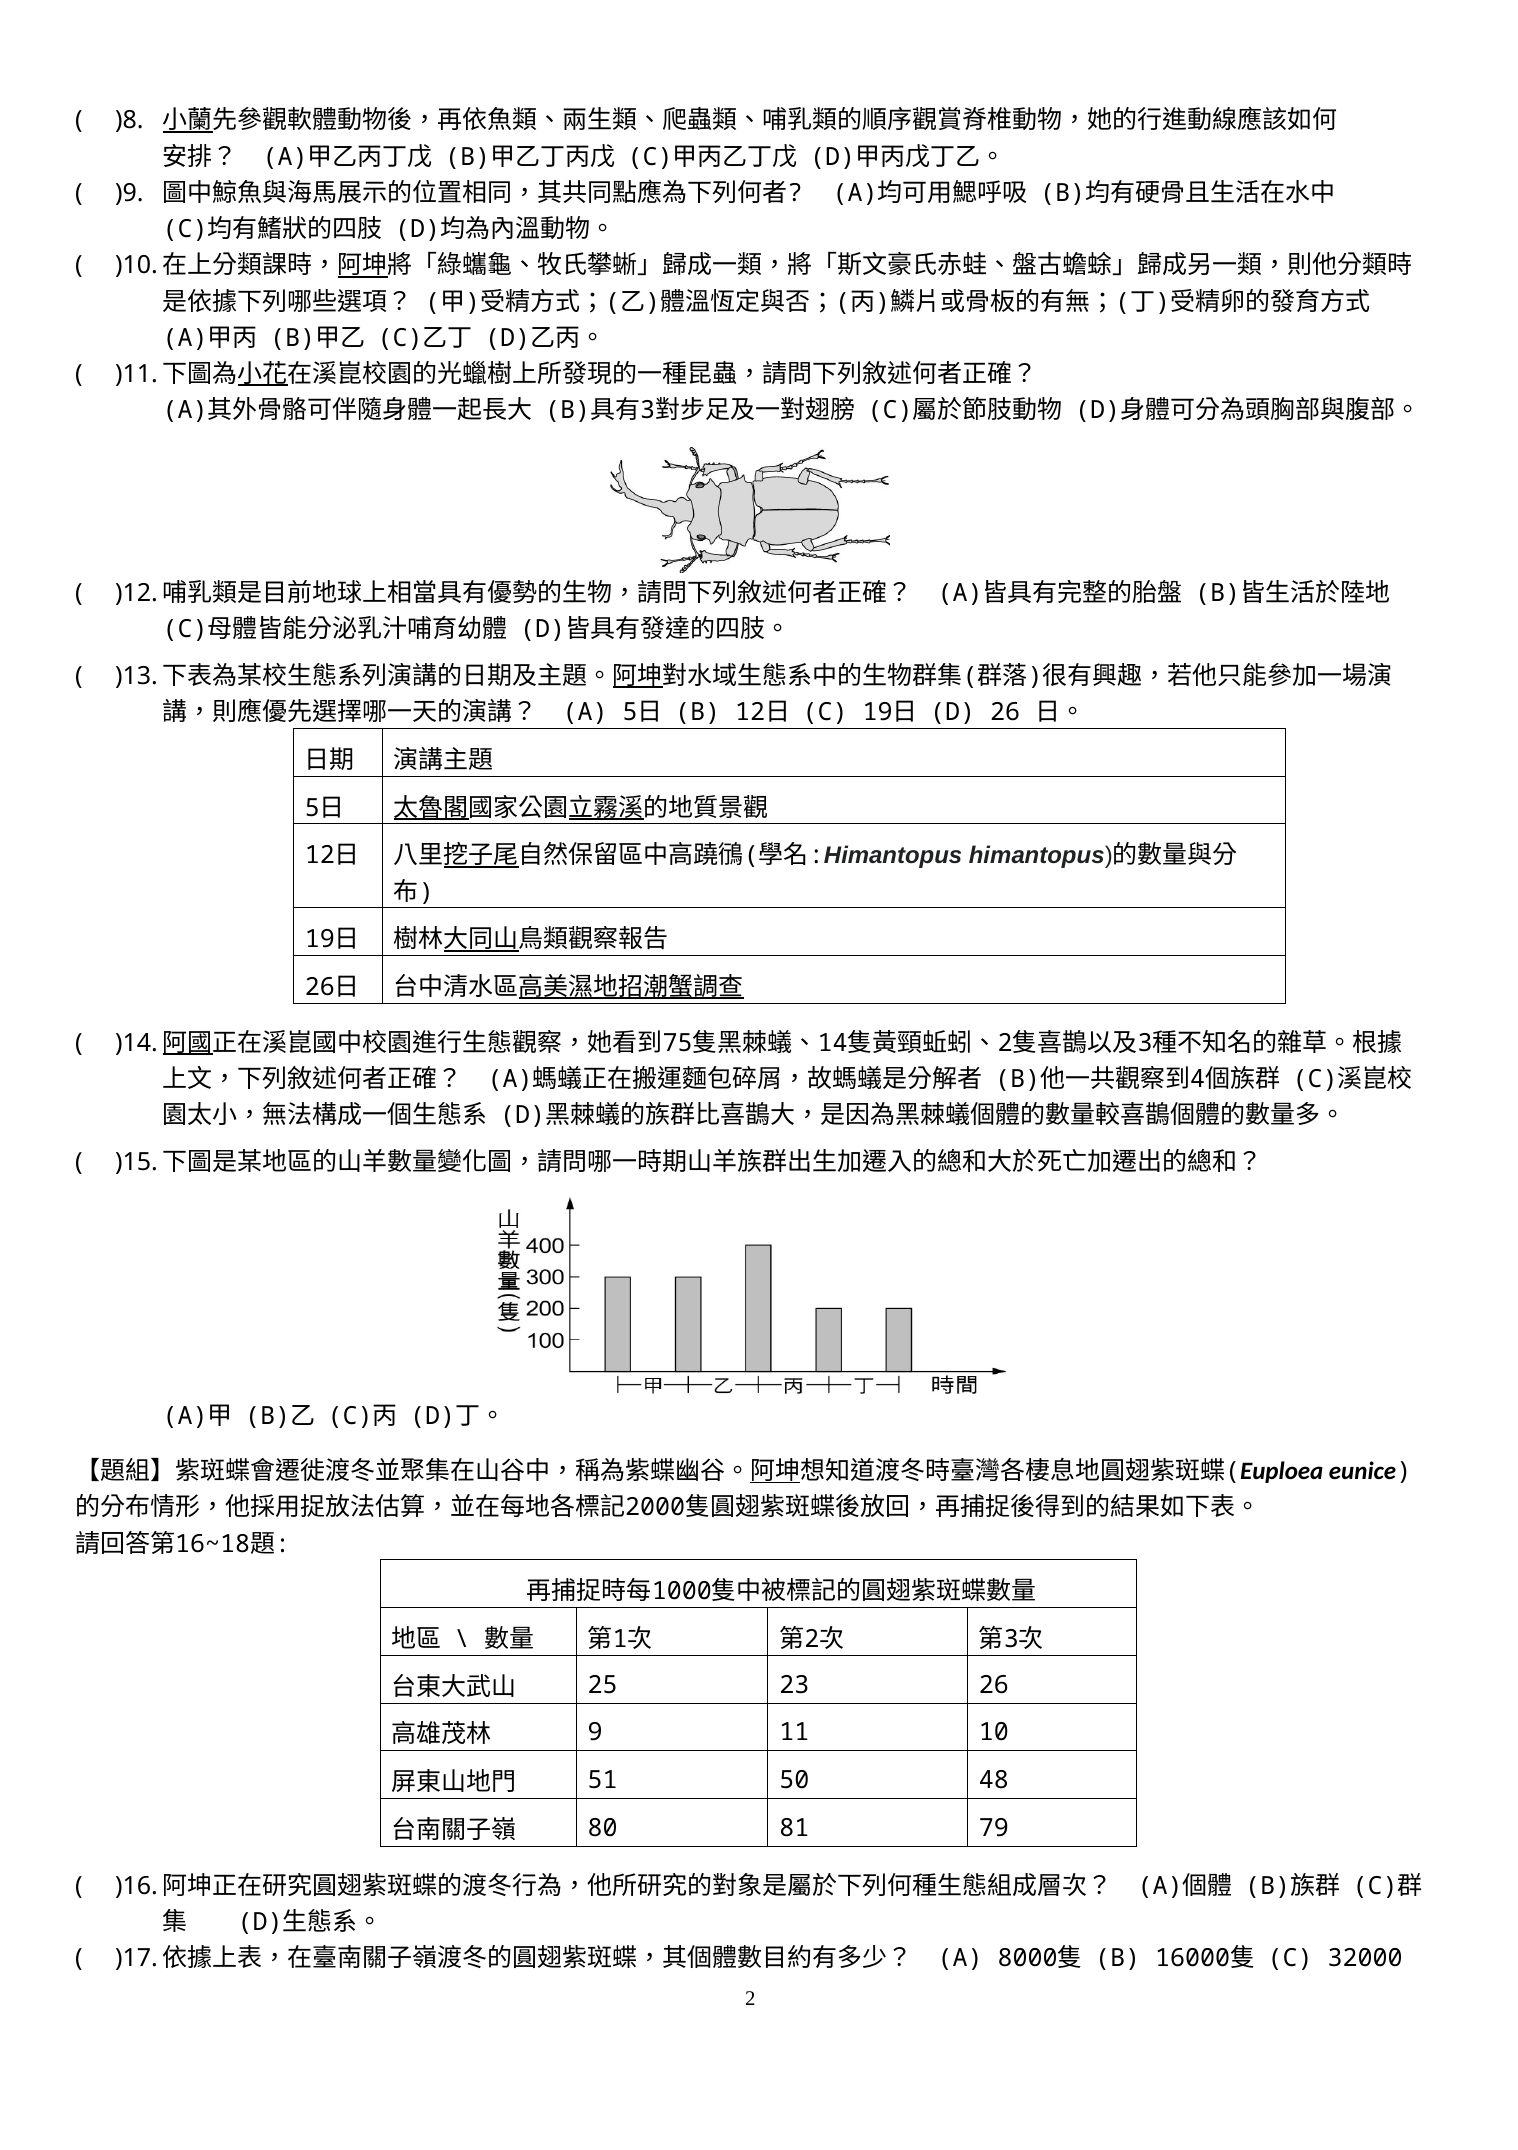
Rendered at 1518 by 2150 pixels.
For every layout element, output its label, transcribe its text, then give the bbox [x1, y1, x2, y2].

list 阿國正在溪崑國中校園進行生態觀察，她看到75隻黑棘蟻、14隻黃頸蚯蚓、2隻喜鵲以及3種不知名的雜草。根據上文，下列敘述何者正確？ (A)螞蟻正在搬運麵包碎屑，故螞蟻是分解者 (B)他一共觀察到4個族群 (C)溪崑校園太小，無法構成一個生態系 (D)黑棘蟻的族群比喜鵲大，是因為黑棘蟻個體的數量較喜鵲個體的數量多。 [75, 1022, 1425, 1131]
table_cell 第1次 [577, 1608, 767, 1655]
table_cell 48 [968, 1751, 1136, 1798]
table_cell 81 [768, 1799, 967, 1846]
table_cell 50 [768, 1751, 967, 1798]
table_header 再捕捉時每1000隻中被標記的圓翅紫斑蝶數量 [381, 1560, 1136, 1607]
table_cell 51 [577, 1751, 767, 1798]
table_cell 5日 [294, 777, 382, 823]
table_cell 26日 [294, 956, 382, 1003]
table_cell 23 [768, 1656, 967, 1702]
table_cell 高雄茂林 [381, 1704, 576, 1750]
table_header 演講主題 [383, 729, 1285, 776]
list 下圖為小花在溪崑校園的光蠟樹上所發現的一種昆蟲，請問下列敘述何者正確？ (A)其外骨骼可伴隨身體一起長大 (B)具有3對步足及一對翅膀 (C)屬於節肢動物 (D)身體可分為頭胸部與腹部。 [75, 353, 1425, 426]
table_cell 八里挖子尾自然保留區中高蹺鴴(學名:Himantopus himantopus)的數量與分布) [383, 824, 1285, 907]
table_header 日期 [294, 729, 382, 776]
list 阿坤正在研究圓翅紫斑蝶的渡冬行為，他所研究的對象是屬於下列何種生態組成層次？ (A)個體 (B)族群 (C)群集 (D)生態系。 [75, 1865, 1425, 1938]
table_cell 19日 [294, 908, 382, 955]
list 下圖是某地區的山羊數量變化圖，請問哪一時期山羊族群出生加遷入的總和大於死亡加遷出的總和？ (A)甲 (B)乙 (C)丙 (D)丁。 [75, 1142, 1425, 1432]
table_cell 地區 \ 數量 [381, 1608, 576, 1655]
table_cell 79 [968, 1799, 1136, 1846]
table_cell 太魯閣國家公園立霧溪的地質景觀 [383, 777, 1285, 823]
table_cell 9 [577, 1704, 767, 1750]
table_cell 屏東山地門 [381, 1751, 576, 1798]
table_cell 10 [968, 1704, 1136, 1750]
list 圖中鯨魚與海馬展示的位置相同，其共同點應為下列何者? (A)均可用鰓呼吸 (B)均有硬骨且生活在水中 (C)均有鰭狀的四肢 (D)均為內溫動物。 [75, 172, 1425, 245]
list 小蘭先參觀軟體動物後，再依魚類、兩生類、爬蟲類、哺乳類的順序觀賞脊椎動物，她的行進動線應該如何 安排？ (A)甲乙丙丁戊 (B)甲乙丁丙戊 (C)甲丙乙丁戊 (D)甲丙戊丁乙。 [75, 100, 1425, 172]
table_cell 25 [577, 1656, 767, 1702]
table_cell 台東大武山 [381, 1656, 576, 1702]
list 哺乳類是目前地球上相當具有優勢的生物，請問下列敘述何者正確？ (A)皆具有完整的胎盤 (B)皆生活於陸地 (C)母體皆能分泌乳汁哺育幼體 (D)皆具有發達的四肢。 [75, 445, 1425, 645]
list 下表為某校生態系列演講的日期及主題。阿坤對水域生態系中的生物群集(群落)很有興趣，若他只能參加一場演講，則應優先選擇哪一天的演講？ (A) 5日 (B) 12日 (C) 19日 (D) 26 日。 [75, 655, 1425, 728]
table_cell 80 [577, 1799, 767, 1846]
table_cell 26 [968, 1656, 1136, 1702]
table_cell 第3次 [968, 1608, 1136, 1655]
table_cell 台中清水區高美濕地招潮蟹調查 [383, 956, 1285, 1003]
table_cell 台南關子嶺 [381, 1799, 576, 1846]
list 依據上表，在臺南關子嶺渡冬的圓翅紫斑蝶，其個體數目約有多少？ (A) 8000隻 (B) 16000隻 (C) 32000 [75, 1938, 1425, 1974]
table_cell 樹林大同山鳥類觀察報告 [383, 908, 1285, 955]
table_cell 第2次 [768, 1608, 967, 1655]
table_cell 11 [768, 1704, 967, 1750]
table_cell 12日 [294, 824, 382, 907]
text 【題組】紫斑蝶會遷徙渡冬並聚集在山谷中，稱為紫蝶幽谷。阿坤想知道渡冬時臺灣各棲息地圓翅紫斑蝶(Euploea eunice)的分布情形，他採用捉放法估算，並在每地各標記2000隻圓翅紫斑蝶後放回，再捕捉後得到的結果如下表。 請回答第16~18題: [75, 1451, 1425, 1559]
list 在上分類課時，阿坤將「綠蠵龜、牧氏攀蜥」歸成一類，將「斯文豪氏赤蛙、盤古蟾蜍」歸成另一類，則他分類時是依據下列哪些選項？ (甲)受精方式；(乙)體溫恆定與否；(丙)鱗片或骨板的有無；(丁)受精卵的發育方式 (A)甲丙 (B)甲乙 (C)乙丁 (D)乙丙。 [75, 245, 1425, 353]
